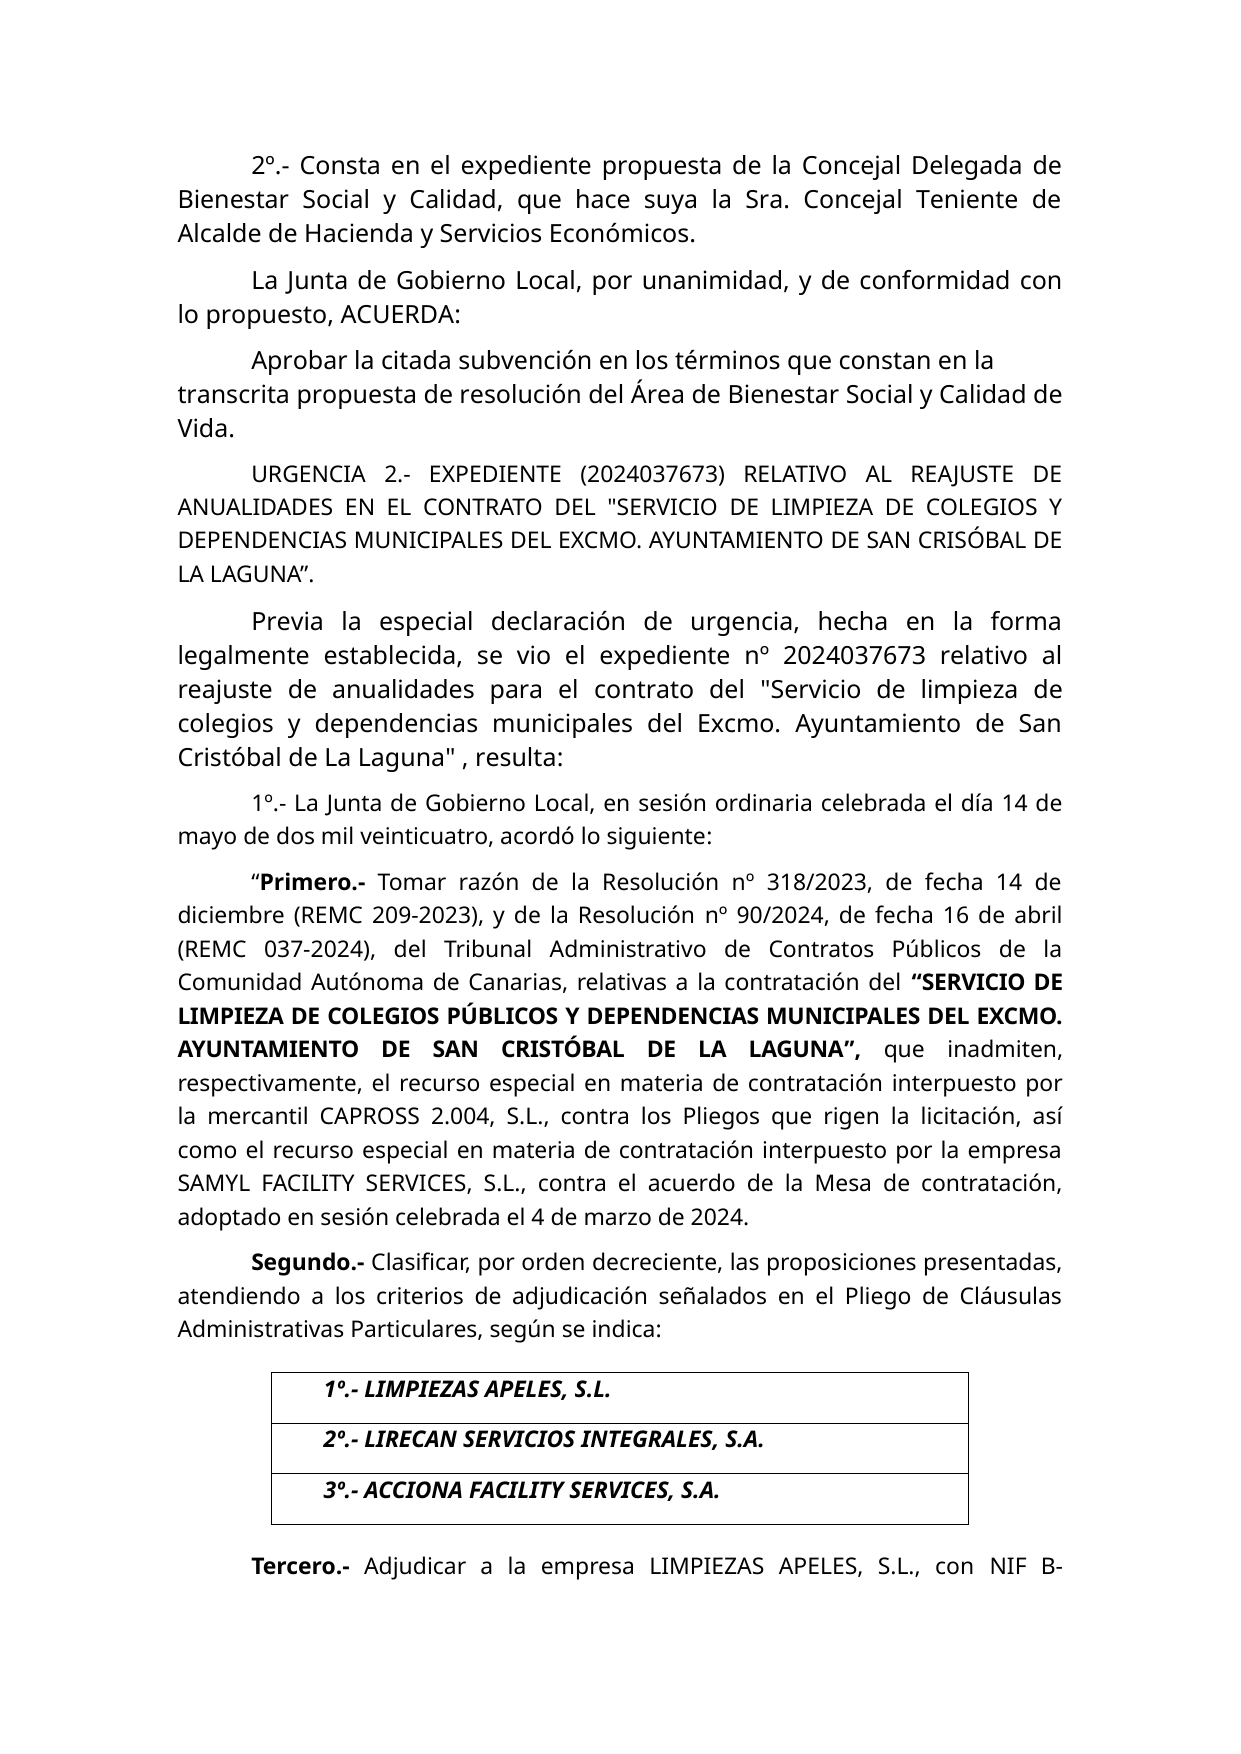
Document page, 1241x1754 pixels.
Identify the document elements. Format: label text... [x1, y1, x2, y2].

text URGENCIA 2.- EXPEDIENTE (2024037673) RELATIVO AL REAJUSTE DE ANUALIDADES EN EL CONTRATO DEL "SERVICIO DE LIMPIEZA DE COLEGIOS Y DEPENDENCIAS MUNICIPALES DEL EXCMO. AYUNTAMIENTO DE SAN CRISÓBAL DE LA LAGUNA”. [177, 458, 1063, 589]
text “Primero.- Tomar razón de la Resolución nº 318/2023, de fecha 14 de diciembre (REMC 209-2023), y de la Resolución nº 90/2024, de fecha 16 de abril (REMC 037-2024), del Tribunal Administrativo de Contratos Públicos de la Comunidad Autónoma de Canarias, relativas a la contratación del “SERVICIO DE LIMPIEZA DE COLEGIOS PÚBLICOS Y DEPENDENCIAS MUNICIPALES DEL EXCMO. AYUNTAMIENTO DE SAN CRISTÓBAL DE LA LAGUNA”, que inadmiten, respectivamente, el recurso especial en materia de contratación interpuesto por la mercantil CAPROSS 2.004, S.L., contra los Pliegos que rigen la licitación, así como el recurso especial en materia de contratación interpuesto por la empresa SAMYL FACILITY SERVICES, S.L., contra el acuerdo de la Mesa de contratación, adoptado en sesión celebrada el 4 de marzo de 2024. [177, 866, 1063, 1232]
text Segundo.- Clasificar, por orden decreciente, las proposiciones presentadas, atendiendo a los criterios de adjudicación señalados en el Pliego de Cláusulas Administrativas Particulares, según se indica: [177, 1246, 1063, 1344]
text 1º.- La Junta de Gobierno Local, en sesión ordinaria celebrada el día 14 de mayo de dos mil veinticuatro, acordó lo siguiente: [177, 787, 1063, 851]
text 2º.- Consta en el expediente propuesta de la Concejal Delegada de Bienestar Social y Calidad, que hace suya la Sra. Concejal Teniente de Alcalde de Hacienda y Servicios Económicos. [177, 148, 1063, 250]
text Previa la especial declaración de urgencia, hecha en la forma legalmente establecida, se vio el expediente nº 2024037673 relativo al reajuste de anualidades para el contrato del "Servicio de limpieza de colegios y dependencias municipales del Excmo. Ayuntamiento de San Cristóbal de La Laguna" , resulta: [177, 604, 1063, 774]
text Aprobar la citada subvención en los términos que constan en la transcrita propuesta de resolución del Área de Bienestar Social y Calidad de Vida. [177, 343, 1063, 445]
table_cell 2º.- LIRECAN SERVICIOS INTEGRALES, S.A. [272, 1424, 968, 1473]
table_header 1º.- LIMPIEZAS APELES, S.L. [272, 1373, 968, 1422]
text Tercero.- Adjudicar a la empresa LIMPIEZAS APELES, S.L., con NIF B- [177, 1550, 1063, 1581]
table_cell 3º.- ACCIONA FACILITY SERVICES, S.A. [272, 1474, 968, 1524]
text La Junta de Gobierno Local, por unanimidad, y de conformidad con lo propuesto, ACUERDA: [177, 262, 1063, 330]
